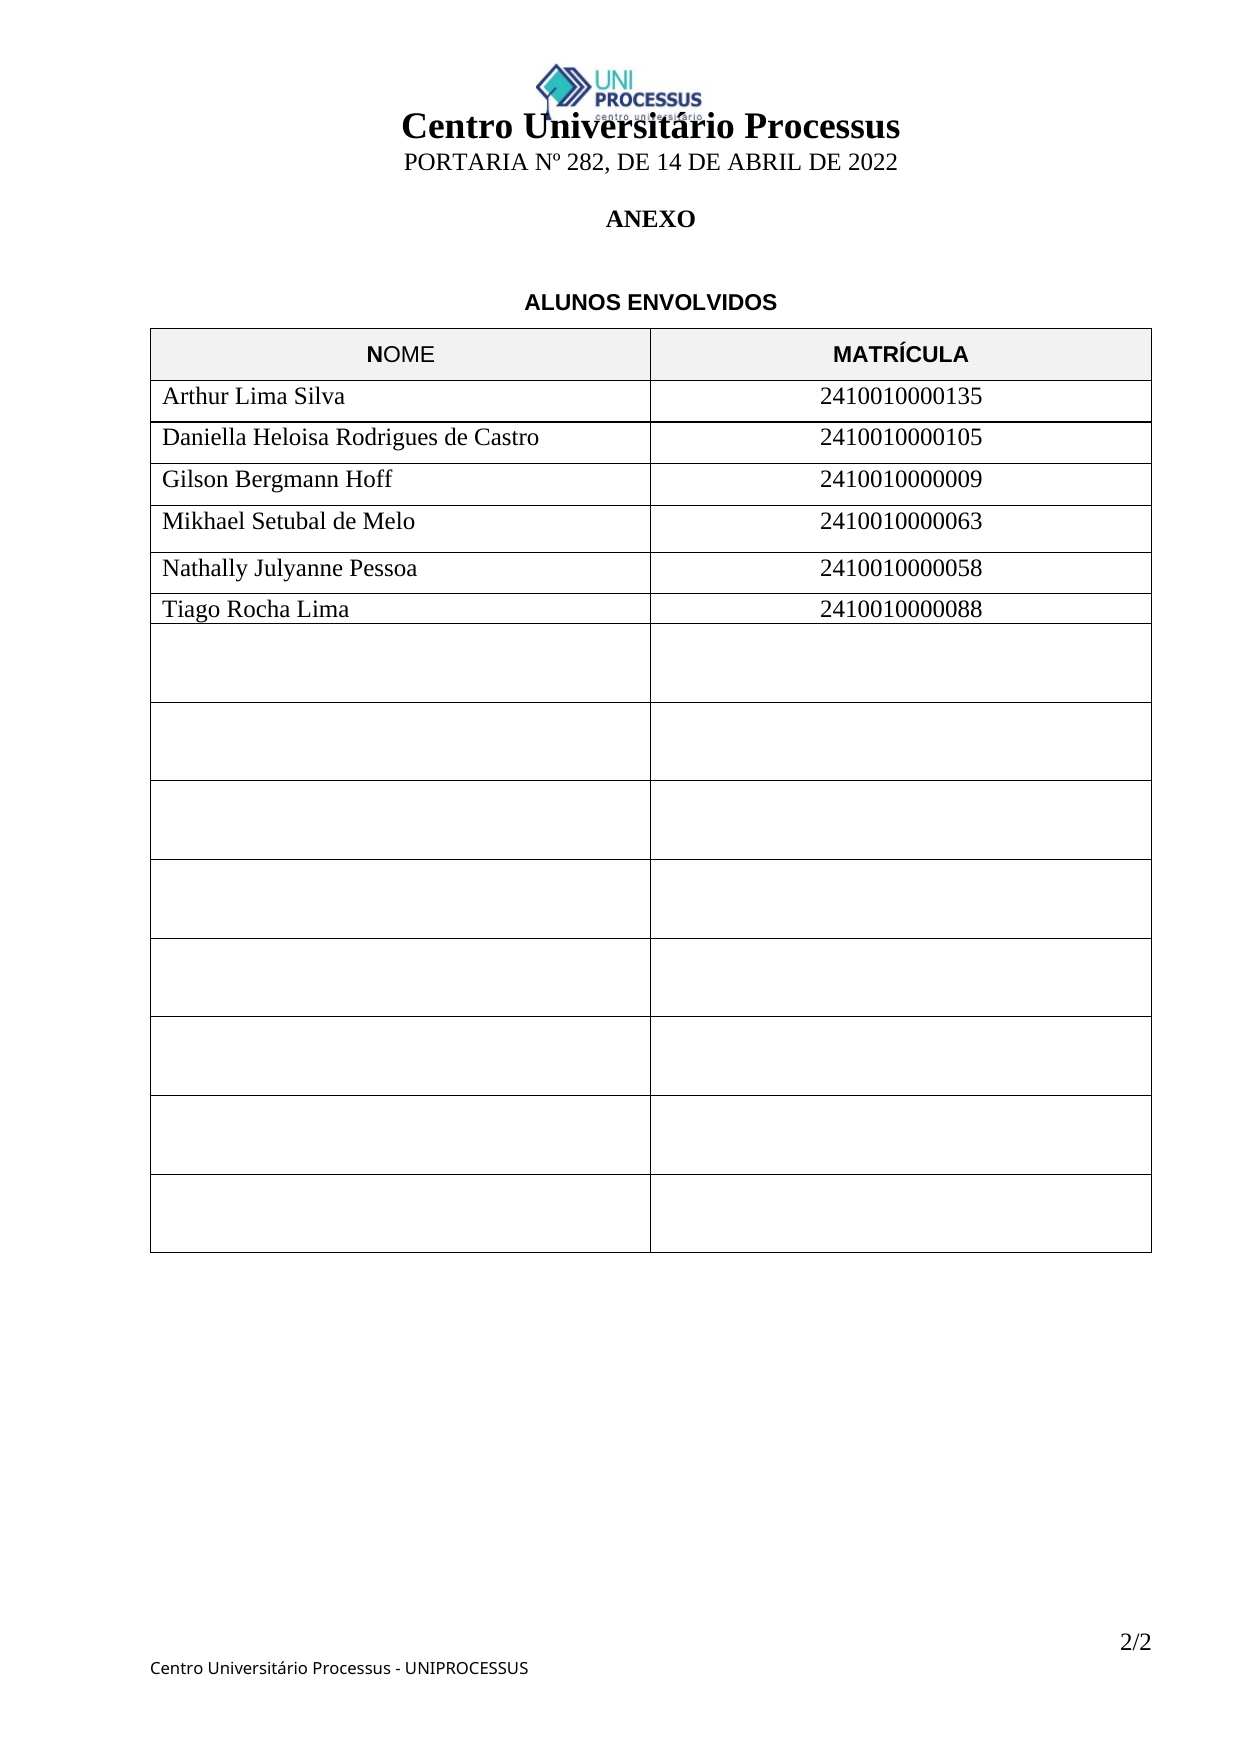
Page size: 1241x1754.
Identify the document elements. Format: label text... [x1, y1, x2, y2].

table_cell [151, 781, 650, 859]
table_cell [651, 1017, 1151, 1095]
table_cell [151, 860, 650, 938]
table_cell [151, 1017, 650, 1095]
table_cell [151, 1096, 650, 1173]
table_cell [151, 1175, 650, 1252]
table_cell [151, 703, 650, 780]
table_cell 2410010000135 [651, 381, 1151, 421]
table_cell [651, 624, 1151, 702]
table_cell 2410010000058 [651, 553, 1151, 593]
table_cell Nathally Julyanne Pessoa [151, 553, 650, 593]
table_cell [651, 1096, 1151, 1173]
text ALUNOS ENVOLVIDOS [150, 289, 1152, 315]
table_header MATRÍCULA [651, 329, 1151, 380]
table_cell [651, 781, 1151, 859]
table_header NOME [151, 329, 650, 380]
text ANEXO [150, 204, 1152, 233]
table_cell 2410010000105 [651, 423, 1151, 463]
table_cell 2410010000063 [651, 506, 1151, 552]
table_cell [651, 703, 1151, 780]
table_cell 2410010000009 [651, 464, 1151, 505]
table_cell [151, 624, 650, 702]
table_cell 2410010000088 [651, 594, 1151, 623]
table_cell Arthur Lima Silva [151, 381, 650, 421]
table_cell Mikhael Setubal de Melo [151, 506, 650, 552]
table_cell [651, 1175, 1151, 1252]
table_cell Gilson Bergmann Hoff [151, 464, 650, 505]
table_cell [651, 860, 1151, 938]
table_cell [151, 939, 650, 1016]
table_cell Daniella Heloisa Rodrigues de Castro [151, 423, 650, 463]
table_cell [651, 939, 1151, 1016]
table_cell Tiago Rocha Lima [151, 594, 650, 623]
